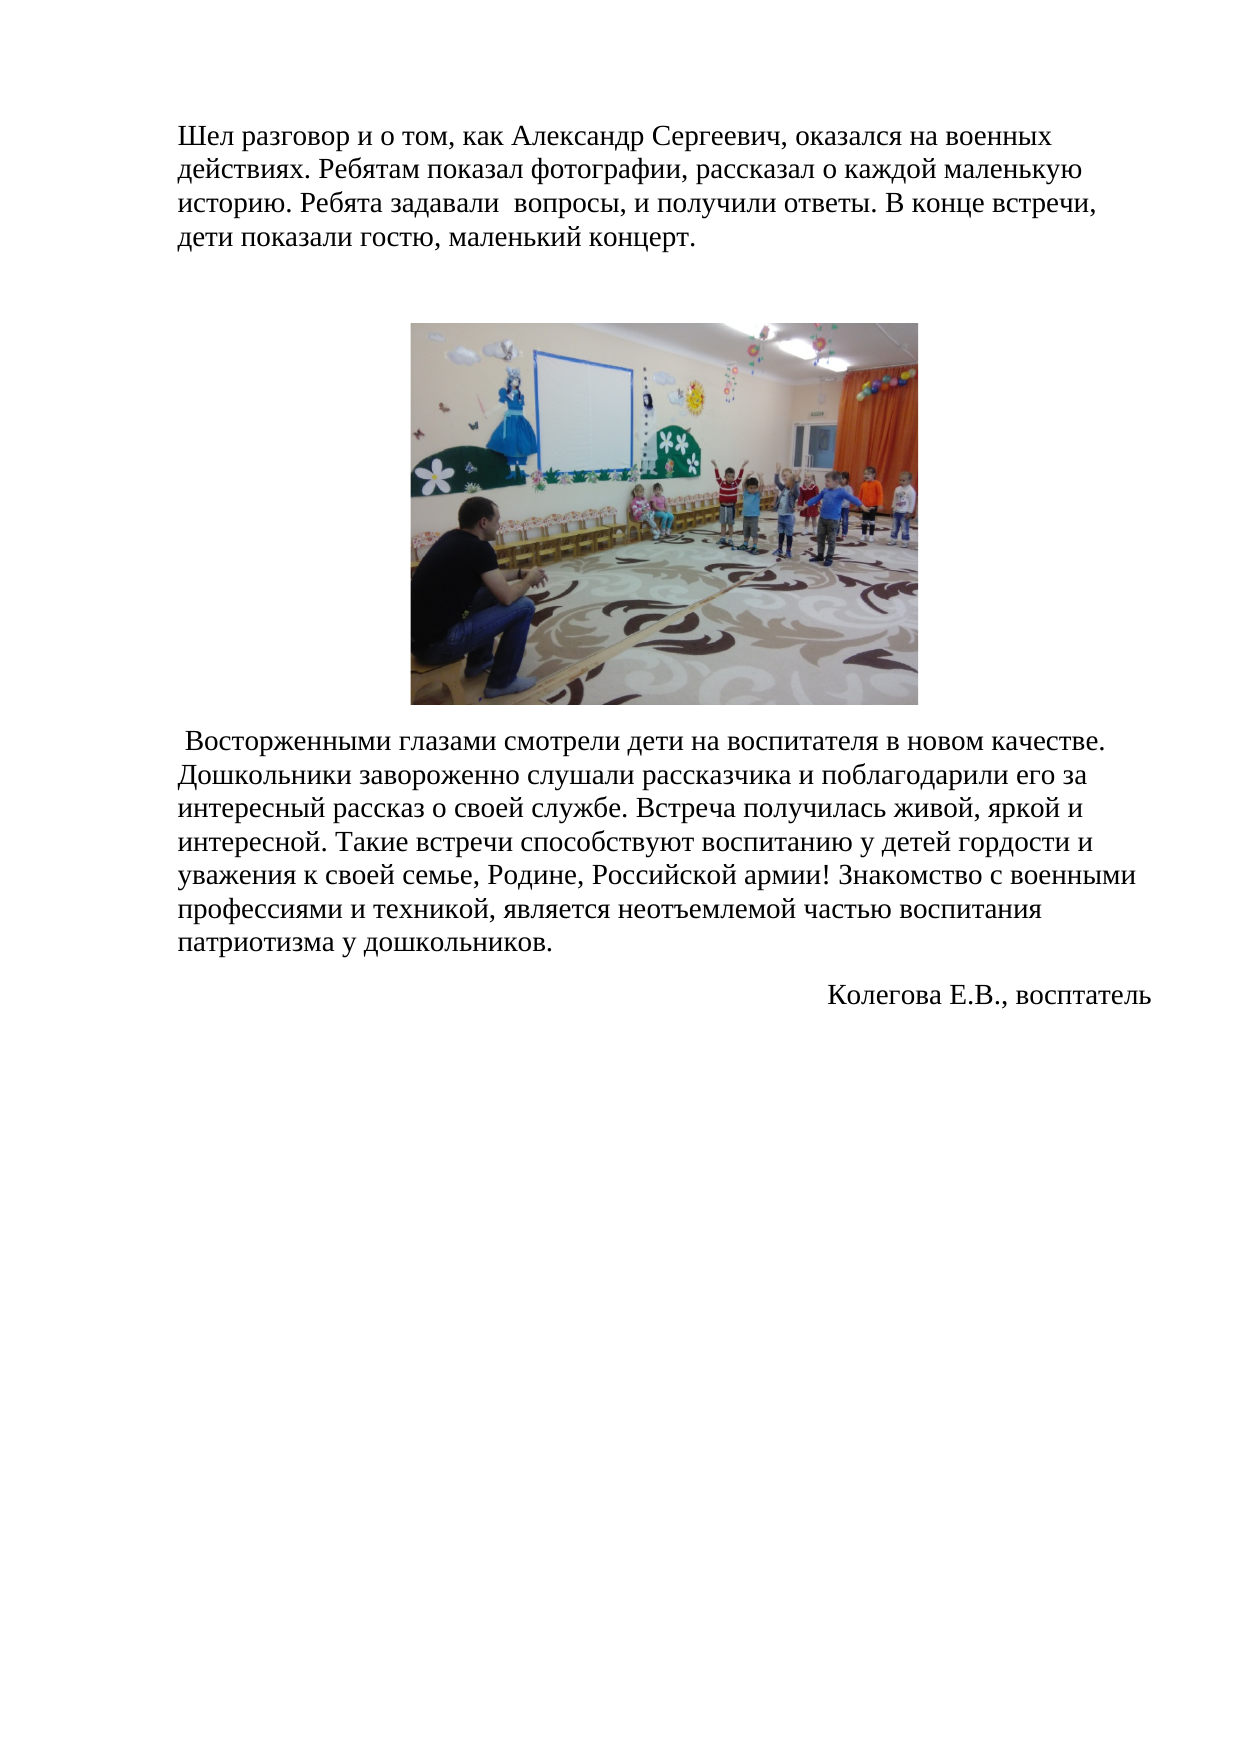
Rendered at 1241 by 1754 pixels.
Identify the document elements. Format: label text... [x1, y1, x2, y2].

text Колегова Е.В., восптатель [177, 977, 1152, 1011]
text Восторженными глазами смотрели дети на воспитателя в новом качестве. Дошкольники завороженно слушали рассказчика и поблагодарили его за интересный рассказ о своей службе. Встреча получилась живой, яркой и интересной. Такие встречи способствуют воспитанию у детей гордости и уважения к своей семье, Родине, Российской армии! Знакомство с военными профессиями и техникой, является неотъемлемой частью воспитания патриотизма у дошкольников. [177, 723, 1152, 958]
text Шел разговор и о том, как Александр Сергеевич, оказался на военных действиях. Ребятам показал фотографии, рассказал о каждой маленькую историю. Ребята задавали вопросы, и получили ответы. В конце встречи, дети показали гостю, маленький концерт. [177, 118, 1152, 252]
picture [410, 323, 919, 705]
